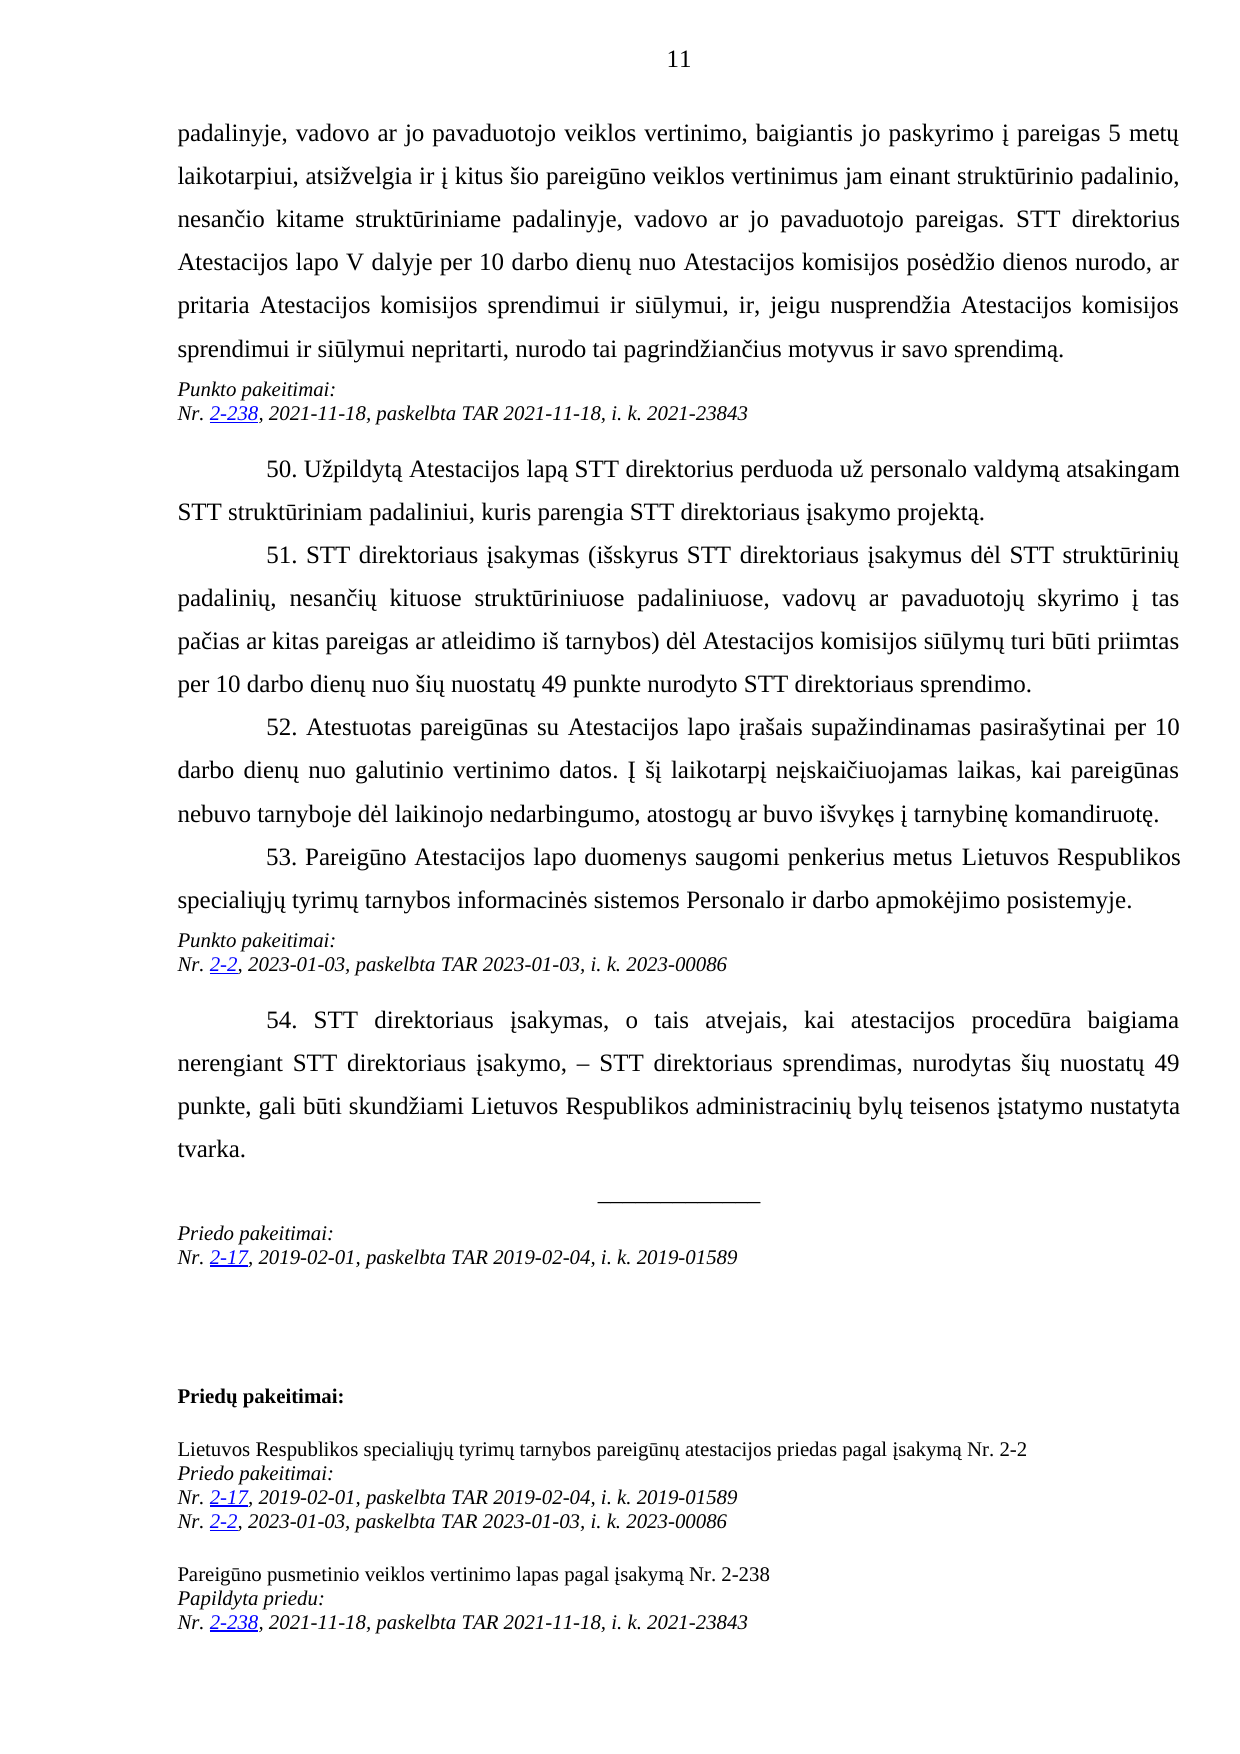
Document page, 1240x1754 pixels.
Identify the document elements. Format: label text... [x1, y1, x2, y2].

text Nr. 2-2, 2023-01-03, paskelbta TAR 2023-01-03, i. k. 2023-00086 [177, 1509, 1181, 1533]
text Nr. 2-17, 2019-02-01, paskelbta TAR 2019-02-04, i. k. 2019-01589 [177, 1485, 1181, 1509]
text Nr. 2-238, 2021-11-18, paskelbta TAR 2021-11-18, i. k. 2021-23843 [177, 401, 1181, 425]
text Priedo pakeitimai: [177, 1461, 1181, 1485]
text Nr. 2-238, 2021-11-18, paskelbta TAR 2021-11-18, i. k. 2021-23843 [177, 1610, 1181, 1634]
text 54. STT direktoriaus įsakymas, o tais atvejais, kai atestacijos procedūra baigiama nerengiant STT direktoriaus įsakymo, – STT direktoriaus sprendimas, nurodytas šių nuostatų 49 punkte, gali būti skundžiami Lietuvos Respublikos administracinių bylų teisenos įstatymo nustatyta tvarka. [177, 1005, 1181, 1163]
text Papildyta priedu: [177, 1586, 1181, 1610]
text Punkto pakeitimai: [177, 928, 1181, 952]
text Nr. 2-2, 2023-01-03, paskelbta TAR 2023-01-03, i. k. 2023-00086 [177, 952, 1181, 976]
text Priedo pakeitimai: [177, 1221, 1181, 1245]
text 50. Užpildytą Atestacijos lapą STT direktorius perduoda už personalo valdymą atsakingam STT struktūriniam padaliniui, kuris parengia STT direktoriaus įsakymo projektą. [177, 454, 1181, 526]
text Lietuvos Respublikos specialiųjų tyrimų tarnybos pareigūnų atestacijos priedas pagal įsakymą Nr. 2-2 [177, 1437, 1181, 1461]
text padalinyje, vadovo ar jo pavaduotojo veiklos vertinimo, baigiantis jo paskyrimo į pareigas 5 metų laikotarpiui, atsižvelgia ir į kitus šio pareigūno veiklos vertinimus jam einant struktūrinio padalinio, nesančio kitame struktūriniame padalinyje, vadovo ar jo pavaduotojo pareigas. STT direktorius Atestacijos lapo V dalyje per 10 darbo dienų nuo Atestacijos komisijos posėdžio dienos nurodo, ar pritaria Atestacijos komisijos sprendimui ir siūlymui, ir, jeigu nusprendžia Atestacijos komisijos sprendimui ir siūlymui nepritarti, nurodo tai pagrindžiančius motyvus ir savo sprendimą. [177, 118, 1181, 362]
text Punkto pakeitimai: [177, 377, 1181, 401]
text Pareigūno pusmetinio veiklos vertinimo lapas pagal įsakymą Nr. 2-238 [177, 1562, 1181, 1586]
text _____________ [177, 1177, 1181, 1206]
text Priedų pakeitimai: [177, 1384, 1181, 1408]
text 52. Atestuotas pareigūnas su Atestacijos lapo įrašais supažindinamas pasirašytinai per 10 darbo dienų nuo galutinio vertinimo datos. Į šį laikotarpį neįskaičiuojamas laikas, kai pareigūnas nebuvo tarnyboje dėl laikinojo nedarbingumo, atostogų ar buvo išvykęs į tarnybinę komandiruotę. [177, 712, 1181, 827]
text Nr. 2-17, 2019-02-01, paskelbta TAR 2019-02-04, i. k. 2019-01589 [177, 1245, 1181, 1269]
text 51. STT direktoriaus įsakymas (išskyrus STT direktoriaus įsakymus dėl STT struktūrinių padalinių, nesančių kituose struktūriniuose padaliniuose, vadovų ar pavaduotojų skyrimo į tas pačias ar kitas pareigas ar atleidimo iš tarnybos) dėl Atestacijos komisijos siūlymų turi būti priimtas per 10 darbo dienų nuo šių nuostatų 49 punkte nurodyto STT direktoriaus sprendimo. [177, 540, 1181, 698]
text 53. Pareigūno Atestacijos lapo duomenys saugomi penkerius metus Lietuvos Respublikos specialiųjų tyrimų tarnybos informacinės sistemos Personalo ir darbo apmokėjimo posistemyje. [177, 842, 1181, 914]
